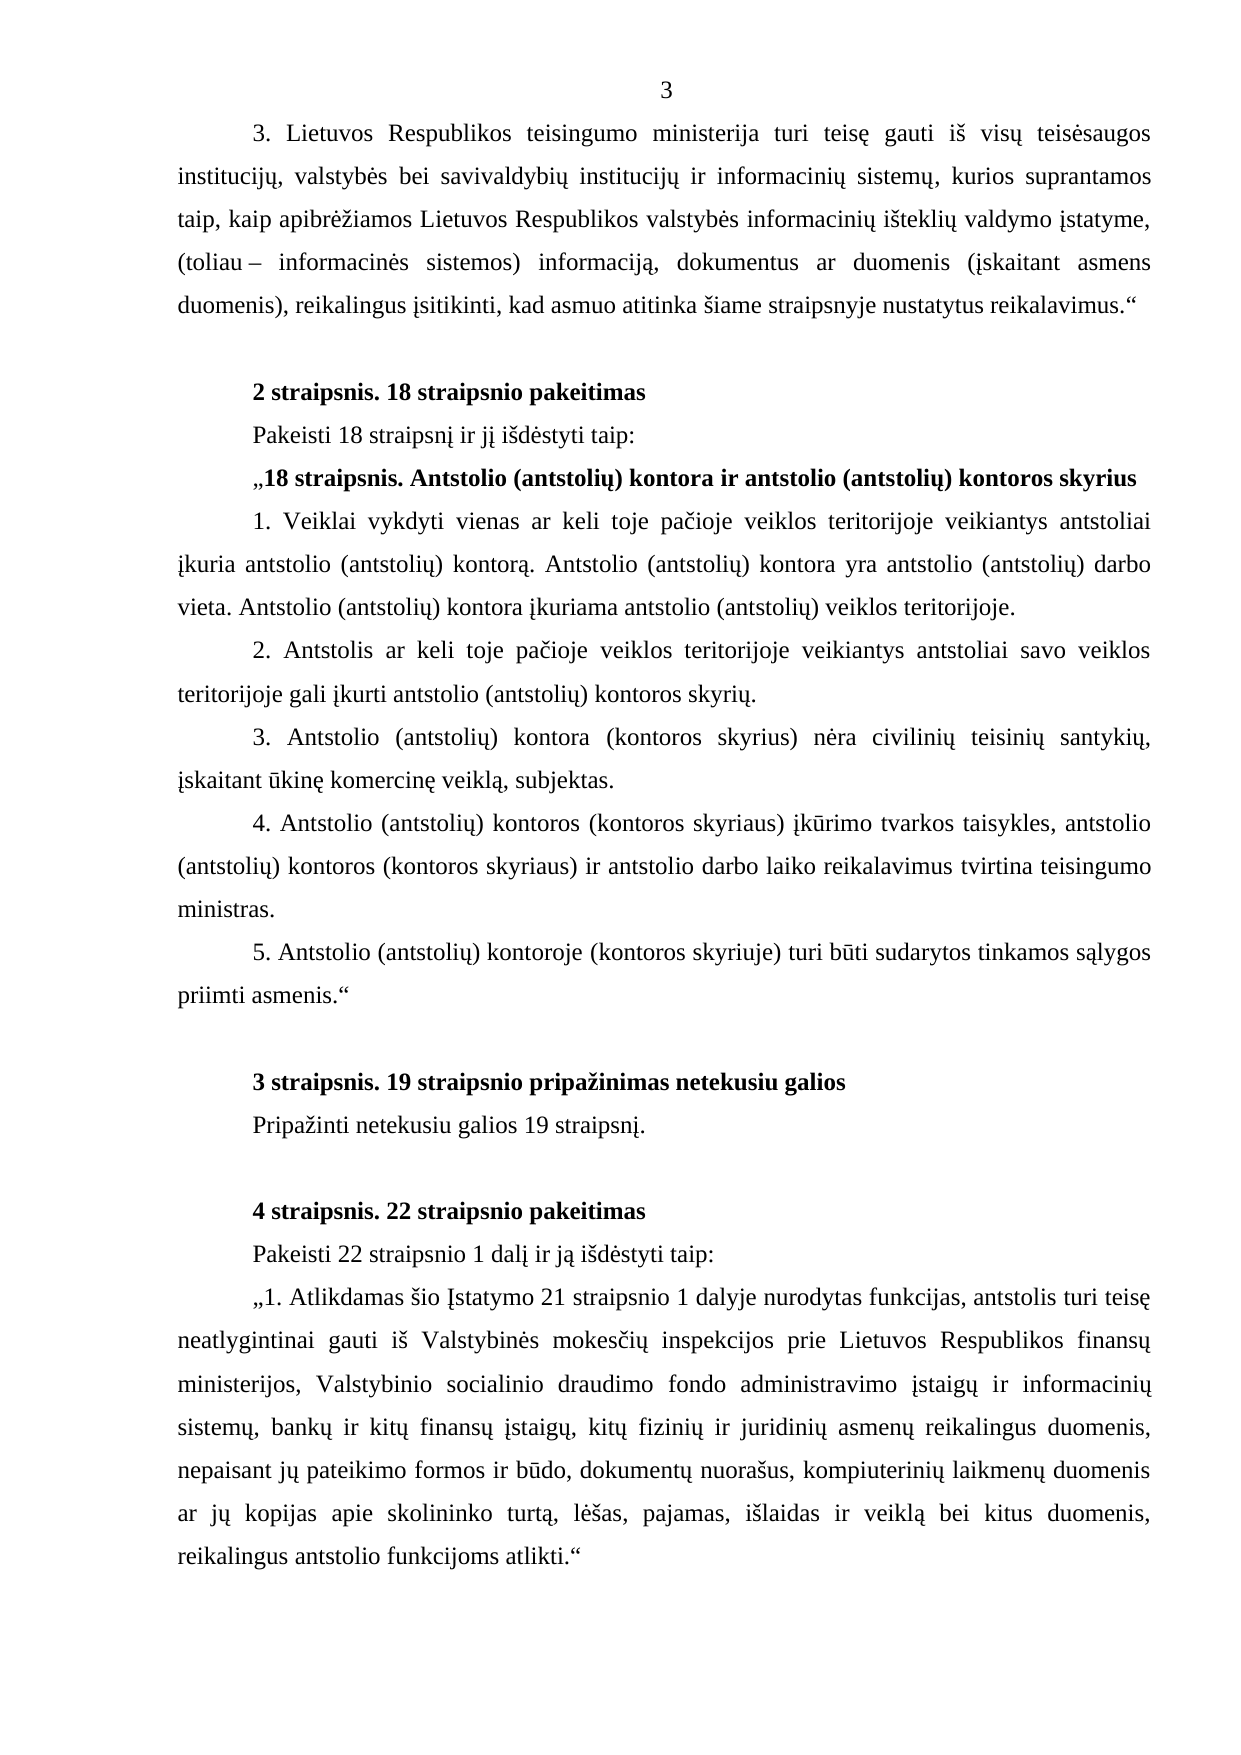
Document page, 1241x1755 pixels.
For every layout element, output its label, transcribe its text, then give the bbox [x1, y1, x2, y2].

text 2. Antstolis ar keli toje pačioje veiklos teritorijoje veikiantys antstoliai savo veiklos teritorijoje gali įkurti antstolio (antstolių) kontoros skyrių. [177, 636, 1152, 707]
text Pripažinti netekusiu galios 19 straipsnį. [177, 1110, 1152, 1139]
text 4 straipsnis. 22 straipsnio pakeitimas [177, 1196, 1152, 1225]
text 5. Antstolio (antstolių) kontoroje (kontoros skyriuje) turi būti sudarytos tinkamos sąlygos priimti asmenis.“ [177, 937, 1152, 1009]
text 4. Antstolio (antstolių) kontoros (kontoros skyriaus) įkūrimo tvarkos taisykles, antstolio (antstolių) kontoros (kontoros skyriaus) ir antstolio darbo laiko reikalavimus tvirtina teisingumo ministras. [177, 808, 1152, 923]
text 3. Lietuvos Respublikos teisingumo ministerija turi teisę gauti iš visų teisėsaugos institucijų, valstybės bei savivaldybių institucijų ir informacinių sistemų, kurios suprantamos taip, kaip apibrėžiamos Lietuvos Respublikos valstybės informacinių išteklių valdymo įstatyme, (toliau – informacinės sistemos) informaciją, dokumentus ar duomenis (įskaitant asmens duomenis), reikalingus įsitikinti, kad asmuo atitinka šiame straipsnyje nustatytus reikalavimus.“ [177, 118, 1152, 319]
text Pakeisti 18 straipsnį ir jį išdėstyti taip: [177, 420, 1152, 449]
text 1. Veiklai vykdyti vienas ar keli toje pačioje veiklos teritorijoje veikiantys antstoliai įkuria antstolio (antstolių) kontorą. Antstolio (antstolių) kontora yra antstolio (antstolių) darbo vieta. Antstolio (antstolių) kontora įkuriama antstolio (antstolių) veiklos teritorijoje. [177, 506, 1152, 621]
text „18 straipsnis. Antstolio (antstolių) kontora ir antstolio (antstolių) kontoros skyrius [177, 463, 1152, 492]
text 3. Antstolio (antstolių) kontora (kontoros skyrius) nėra civilinių teisinių santykių, įskaitant ūkinę komercinę veiklą, subjektas. [177, 722, 1152, 794]
text 2 straipsnis. 18 straipsnio pakeitimas [177, 377, 1152, 406]
text 3 straipsnis. 19 straipsnio pripažinimas netekusiu galios [177, 1067, 1152, 1096]
text Pakeisti 22 straipsnio 1 dalį ir ją išdėstyti taip: [177, 1239, 1152, 1268]
text „1. Atlikdamas šio Įstatymo 21 straipsnio 1 dalyje nurodytas funkcijas, antstolis turi teisę neatlygintinai gauti iš Valstybinės mokesčių inspekcijos prie Lietuvos Respublikos finansų ministerijos, Valstybinio socialinio draudimo fondo administravimo įstaigų ir informacinių sistemų, bankų ir kitų finansų įstaigų, kitų fizinių ir juridinių asmenų reikalingus duomenis, nepaisant jų pateikimo formos ir būdo, dokumentų nuorašus, kompiuterinių laikmenų duomenis ar jų kopijas apie skolininko turtą, lėšas, pajamas, išlaidas ir veiklą bei kitus duomenis, reikalingus antstolio funkcijoms atlikti.“ [177, 1282, 1152, 1570]
